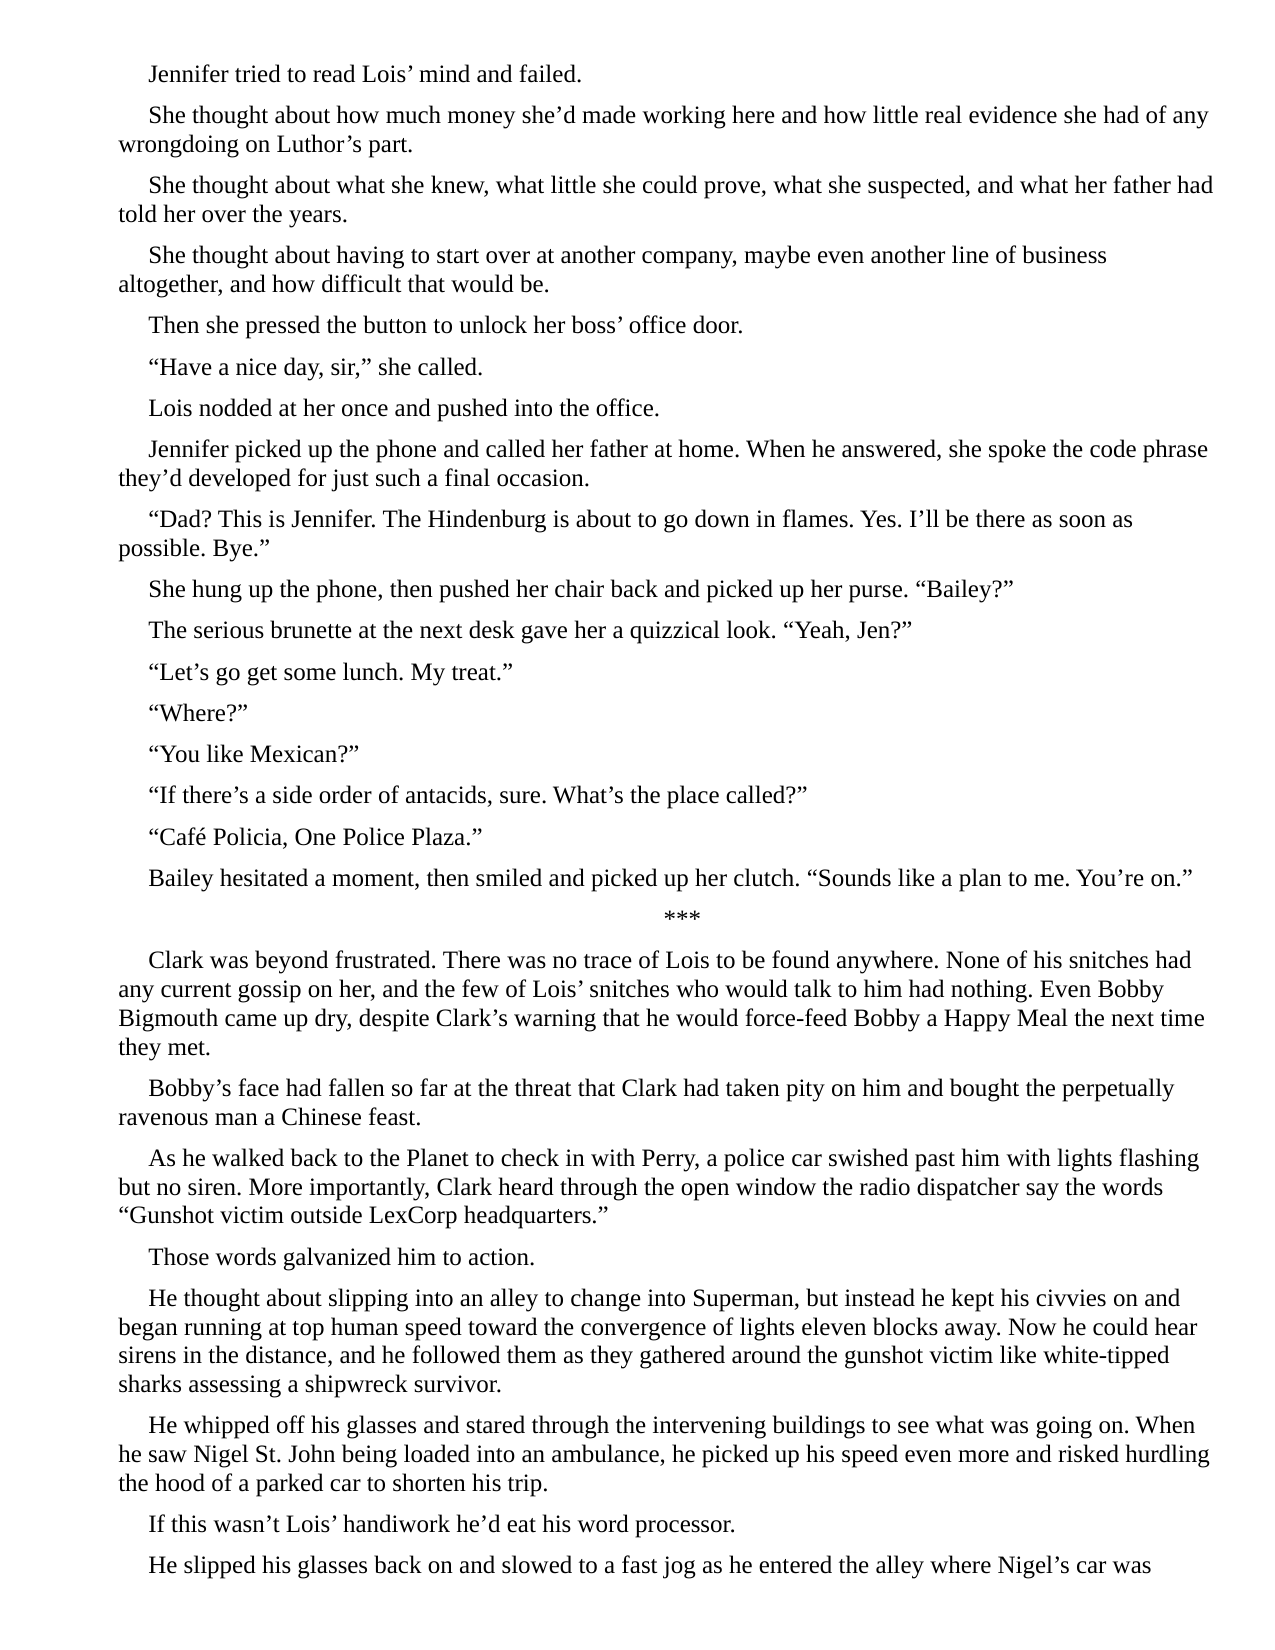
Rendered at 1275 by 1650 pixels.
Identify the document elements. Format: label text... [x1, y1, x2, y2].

text As he walked back to the Planet to check in with Perry, a police car swished past him with lights flashing but no siren. More importantly, Clark heard through the open window the radio dispatcher say the words “Gunshot victim outside LexCorp headquarters.” [118, 1143, 1216, 1229]
text Then she pressed the button to unlock her boss’ office door. [118, 310, 1216, 339]
text He thought about slipping into an alley to change into Superman, but instead he kept his civvies on and began running at top human speed toward the convergence of lights eleven blocks away. Now he could hear sirens in the distance, and he followed them as they gathered around the gunshot victim like white-tipped sharks assessing a shipwreck survivor. [118, 1283, 1216, 1398]
text She thought about having to start over at another company, maybe even another line of business altogether, and how difficult that would be. [118, 240, 1216, 298]
text Bobby’s face had fallen so far at the threat that Clark had taken pity on him and bought the perpetually ravenous man a Chinese feast. [118, 1073, 1216, 1130]
text “Café Policia, One Police Plaza.” [118, 822, 1216, 850]
text Lois nodded at her once and pushed into the office. [118, 393, 1216, 422]
text She thought about how much money she’d made working here and how little real evidence she had of any wrongdoing on Luthor’s part. [118, 100, 1216, 158]
text Bailey hesitated a moment, then smiled and picked up her clutch. “Sounds like a plan to me. You’re on.” [118, 863, 1216, 892]
text “Let’s go get some lunch. My treat.” [118, 657, 1216, 685]
text Those words galvanized him to action. [118, 1242, 1216, 1270]
text *** [118, 904, 1216, 933]
text “If there’s a side order of antacids, sure. What’s the place called?” [118, 780, 1216, 809]
text He slipped his glasses back on and slowed to a fast jog as he entered the alley where Nigel’s car was [118, 1550, 1216, 1579]
text She hung up the phone, then pushed her chair back and picked up her purse. “Bailey?” [118, 574, 1216, 603]
text He whipped off his glasses and stared through the intervening buildings to see what was going on. When he saw Nigel St. John being loaded into an ambulance, he picked up his speed even more and risked hurdling the hood of a parked car to shorten his trip. [118, 1410, 1216, 1497]
text Jennifer tried to read Lois’ mind and failed. [118, 59, 1216, 88]
text “Dad? This is Jennifer. The Hindenburg is about to go down in flames. Yes. I’ll be there as soon as possible. Bye.” [118, 504, 1216, 562]
text Jennifer picked up the phone and called her father at home. When he answered, she spoke the code phrase they’d developed for just such a final occasion. [118, 434, 1216, 492]
text She thought about what she knew, what little she could prove, what she suspected, and what her father had told her over the years. [118, 170, 1216, 228]
text Clark was beyond frustrated. There was no trace of Lois to be found anywhere. None of his snitches had any current gossip on her, and the few of Lois’ snitches who would talk to him had nothing. Even Bobby Bigmouth came up dry, despite Clark’s warning that he would force-feed Bobby a Happy Meal the next time they met. [118, 945, 1216, 1060]
text “Have a nice day, sir,” she called. [118, 352, 1216, 380]
text If this wasn’t Lois’ handiwork he’d eat his word processor. [118, 1509, 1216, 1538]
text “Where?” [118, 698, 1216, 727]
text The serious brunette at the next desk gave her a quizzical look. “Yeah, Jen?” [118, 615, 1216, 644]
text “You like Mexican?” [118, 739, 1216, 768]
